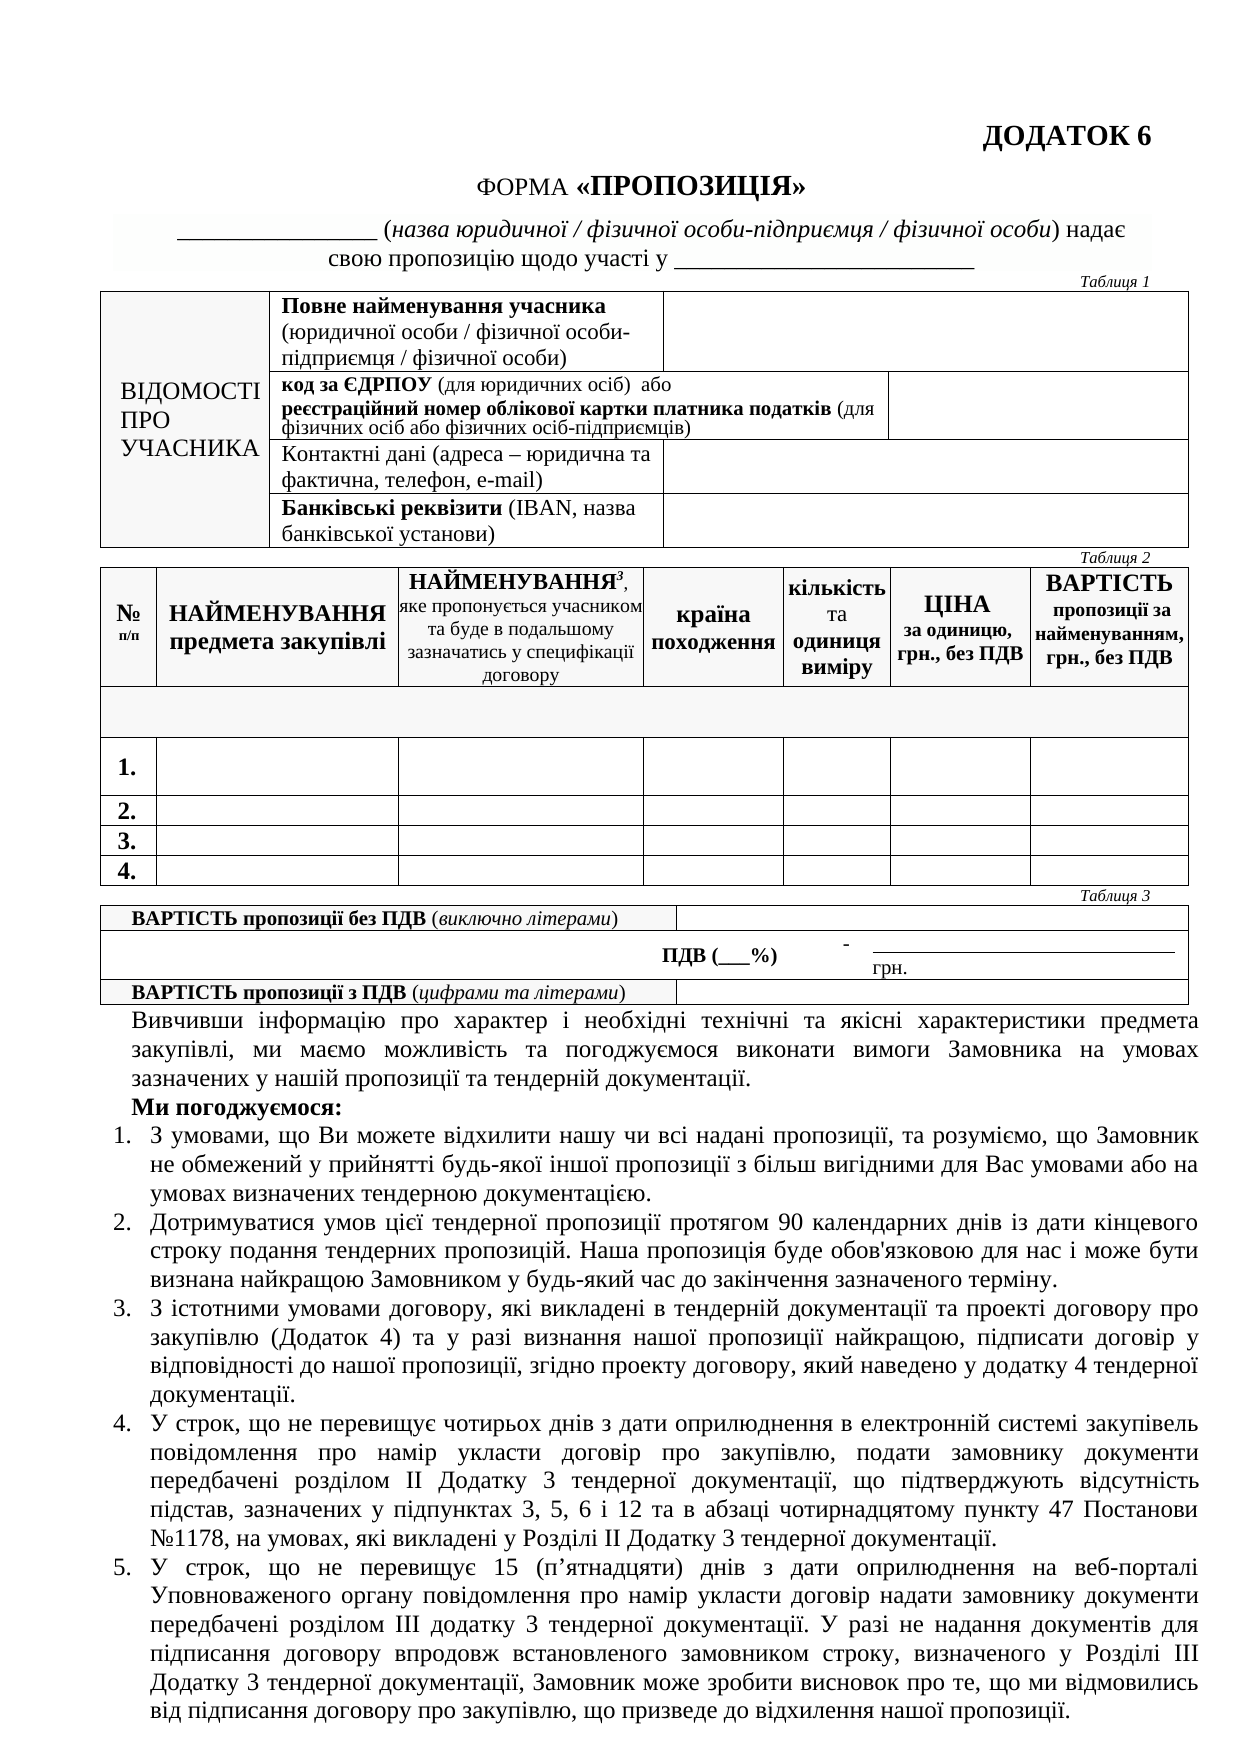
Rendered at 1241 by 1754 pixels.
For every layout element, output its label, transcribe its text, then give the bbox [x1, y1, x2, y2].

table_cell грн. [862, 931, 1188, 979]
table_cell [101, 738, 156, 795]
table_cell - [789, 931, 862, 979]
table_cell [644, 826, 783, 855]
table_header НАЙМЕНУВАННЯ3, яке пропонується учасником та буде в подальшому зазначатись у специфікації договору [399, 568, 643, 686]
list З істотними умовами договору, які викладені в тендерній документації та проекті договору про закупівлю (Додаток 4) та у разі визнання нашої пропозиції найкращою, підписати договір у відповідності до нашої пропозиції, згідно проекту договору, який наведено у додатку 4 тендерної документації. [113, 1293, 1200, 1408]
list Таблиця 2 [131, 548, 1152, 567]
list З умовами, що Ви можете відхилити нашу чи всі надані пропозиції, та розуміємо, що Замовник не обмежений у прийнятті будь-якої іншої пропозиції з більш вигідними для Вас умовами або на умовах визначених тендерною документацією. [113, 1120, 1200, 1207]
table_cell ВАРТІСТЬ пропозиції з ПДВ (цифрами та літерами) [101, 980, 676, 1004]
list ДОДАТОК 6 [131, 118, 1152, 152]
table_cell [101, 796, 156, 825]
table_cell [101, 687, 1188, 737]
table_cell [644, 796, 783, 825]
list ФОРМА «ПРОПОЗИЦІЯ» [131, 168, 1152, 202]
table_header країна походження [644, 568, 783, 686]
table_cell [1031, 826, 1188, 855]
table_cell Банківські реквізити (IBAN, назва банківської установи) [270, 494, 663, 547]
table_cell [677, 980, 1188, 1004]
table_cell [891, 826, 1030, 855]
table_cell [891, 738, 1030, 795]
table_cell [1031, 738, 1188, 795]
table_header [677, 906, 1188, 930]
list У строк, що не перевищує 15 (п’ятнадцяти) днів з дати оприлюднення на веб-порталі Уповноваженого органу повідомлення про намір укласти договір надати замовнику документи передбачені розділом ІІІ додатку 3 тендерної документації. У разі не надання документів для підписання договору впродовж встановленого замовником строку, визначеного у Розділі III Додатку 3 тендерної документації, Замовник може зробити висновок про те, що ми відмовились від підписання договору про закупівлю, що призведе до відхилення нашої пропозиції. [113, 1552, 1200, 1724]
list У строк, що не перевищує чотирьох днів з дати оприлюднення в електронній системі закупівель повідомлення про намір укласти договір про закупівлю, подати замовнику документи передбачені розділом ІІ Додатку 3 тендерної документації, що підтверджують відсутність підстав, зазначених у підпунктах 3, 5, 6 і 12 та в абзаці чотирнадцятому пункту 47 Постанови №1178, на умовах, які викладені у Розділі II Додатку 3 тендерної документації. [113, 1408, 1200, 1552]
table_cell [784, 796, 890, 825]
table_cell [784, 856, 890, 885]
table_cell [157, 826, 398, 855]
table_cell [157, 738, 398, 795]
table_header кількість та одиниця виміру [784, 568, 890, 686]
table_cell Контактні дані (адреса – юридична та фактична, телефон, е-mail) [270, 440, 663, 493]
table_header ЦІНА за одиницю, грн., без ПДВ [891, 568, 1030, 686]
table_cell [784, 826, 890, 855]
table_cell [891, 856, 1030, 885]
table_cell [1031, 796, 1188, 825]
table_cell [399, 738, 643, 795]
list Дотримуватися умов цієї тендерної пропозиції протягом 90 календарних днів із дати кінцевого строку подання тендерних пропозицій. Наша пропозиція буде обов'язковою для нас і може бути визнана найкращою Замовником у будь-який час до закінчення зазначеного терміну. [113, 1207, 1200, 1293]
table_cell [664, 494, 1188, 547]
table_header [664, 292, 1188, 371]
table_cell код за ЄДРПОУ (для юридичних осіб) або реєстраційний номер облікової картки платника податків (для фізичних осіб або фізичних осіб-підприємців) [270, 372, 888, 439]
table_cell [157, 796, 398, 825]
list Таблиця 1 [131, 271, 1152, 291]
table_cell [399, 856, 643, 885]
table_cell [399, 826, 643, 855]
list Таблиця 3 [131, 886, 1152, 905]
table_cell [644, 738, 783, 795]
table_header ВАРТІСТЬ пропозиції без ПДВ (виключно літерами) [101, 906, 676, 930]
table_cell [101, 856, 156, 885]
subtitle ________________ (назва юридичної / фізичної особи-підприємця / фізичної особи) надає свою пропозицію щодо участі у ________________________ [113, 214, 1152, 271]
table_cell [1031, 856, 1188, 885]
table_cell [399, 796, 643, 825]
table_cell [664, 440, 1188, 493]
table_cell [101, 826, 156, 855]
list Ми погоджуємося: [131, 1092, 1200, 1120]
list Вивчивши інформацію про характер і необхідні технічні та якісні характеристики предмета закупівлі, ми маємо можливість та погоджуємося виконати вимоги Замовника на умовах зазначених у нашій пропозиції та тендерній документації. [131, 1005, 1200, 1092]
table_header № п/п [101, 568, 156, 686]
table_cell [891, 796, 1030, 825]
table_header Повне найменування учасника (юридичної особи / фізичної особи-підприємця / фізичної особи) [270, 292, 663, 371]
table_cell ПДВ (___%) [101, 931, 789, 979]
table_cell [644, 856, 783, 885]
table_cell [889, 372, 1188, 439]
table_header НАЙМЕНУВАННЯ предмета закупівлі [157, 568, 398, 686]
table_cell [157, 856, 398, 885]
table_cell [784, 738, 890, 795]
table_header ВАРТІСТЬ пропозиції за найменуванням, грн., без ПДВ [1031, 568, 1188, 686]
table_header ВІДОМОСТІ ПРО УЧАСНИКА [101, 292, 269, 547]
